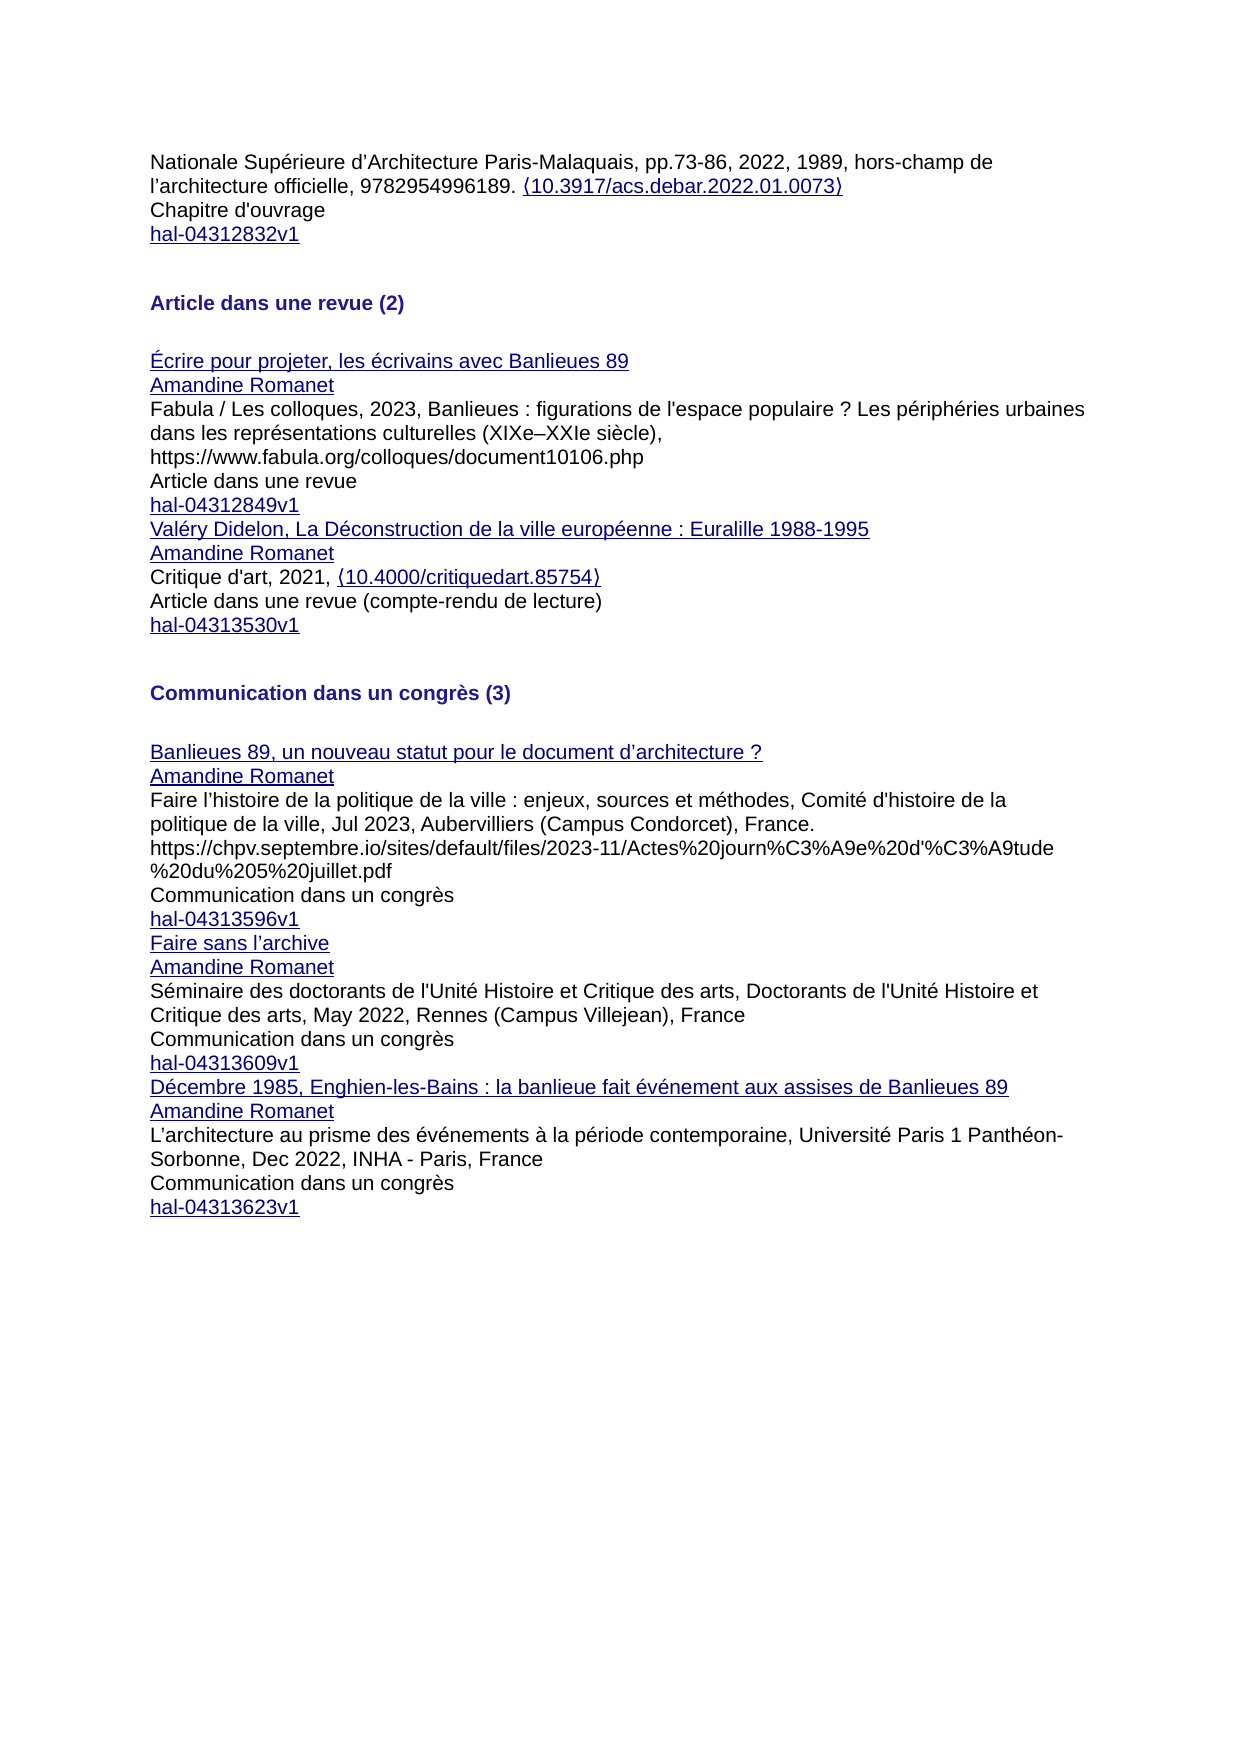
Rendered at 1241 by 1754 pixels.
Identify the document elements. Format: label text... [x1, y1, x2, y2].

table_header Banlieues 89, un nouveau statut pour le document d’architecture ? Amandine Romanet Faire l’histoire de la politique de la ville : enjeux, sources et méthodes, Comité d'histoire de la politique de la ville, Jul 2023, Aubervilliers (Campus Condorcet), France. https://chpv.septembre.io/sites/default/files/2023-11/Actes%20journ%C3%A9e%20d'%C3%A9tude%20du%205%20juillet.pdf Communication dans un congrès hal-04313596v1 [150, 740, 1090, 931]
table_header Écrire pour projeter, les écrivains avec Banlieues 89 Amandine Romanet Fabula / Les colloques, 2023, Banlieues : figurations de l'espace populaire ? Les périphéries urbaines dans les représentations culturelles (XIXe–XXIe siècle), https://www.fabula.org/colloques/document10106.php Article dans une revue hal-04312849v1 [150, 349, 1090, 517]
subtitle Article dans une revue (2) [150, 291, 1090, 314]
table_cell Nationale Supérieure d’Architecture Paris-Malaquais, pp.73-86, 2022, 1989, hors-champ de l’architecture officielle, 9782954996189. ⟨10.3917/acs.debar.2022.01.0073⟩ Chapitre d'ouvrage hal-04312832v1 [150, 150, 1090, 246]
table_cell Décembre 1985, Enghien-les-Bains : la banlieue fait événement aux assises de Banlieues 89 Amandine Romanet L’architecture au prisme des événements à la période contemporaine, Université Paris 1 Panthéon-Sorbonne, Dec 2022, INHA - Paris, France Communication dans un congrès hal-04313623v1 [150, 1075, 1090, 1219]
subtitle Communication dans un congrès (3) [150, 681, 1090, 705]
table_cell Faire sans l’archive Amandine Romanet Séminaire des doctorants de l'Unité Histoire et Critique des arts, Doctorants de l'Unité Histoire et Critique des arts, May 2022, Rennes (Campus Villejean), France Communication dans un congrès hal-04313609v1 [150, 931, 1090, 1075]
table_cell Valéry Didelon, La Déconstruction de la ville européenne : Euralille 1988-1995 Amandine Romanet Critique d'art, 2021, ⟨10.4000/critiquedart.85754⟩ Article dans une revue (compte-rendu de lecture) hal-04313530v1 [150, 517, 1090, 636]
